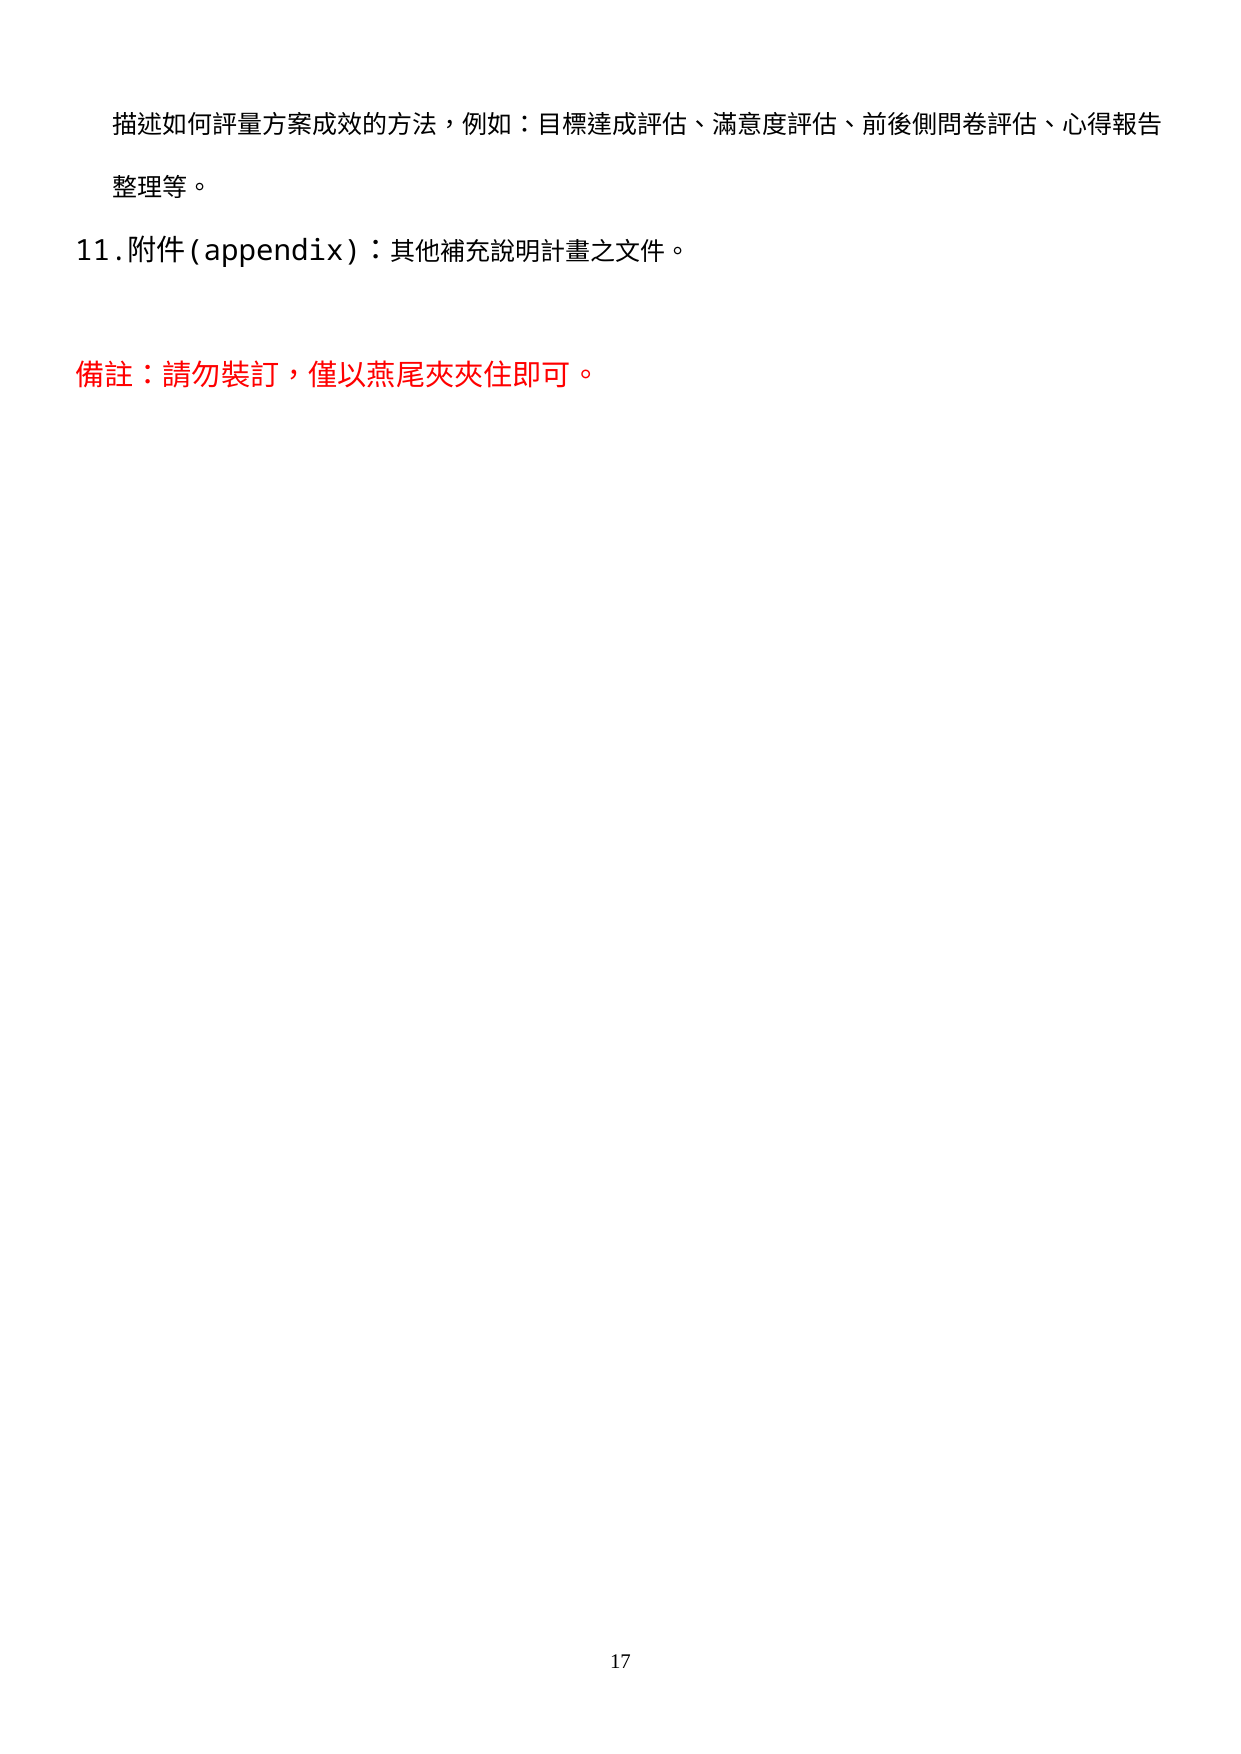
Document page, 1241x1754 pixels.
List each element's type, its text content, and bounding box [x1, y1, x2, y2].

text 11.附件(appendix)：其他補充說明計畫之文件。 [75, 206, 1165, 268]
text 備註：請勿裝訂，僅以燕尾夾夾住即可。 [75, 331, 1165, 393]
text 描述如何評量方案成效的方法，例如：目標達成評估、滿意度評估、前後側問卷評估、心得報告整理等。 [112, 81, 1165, 206]
